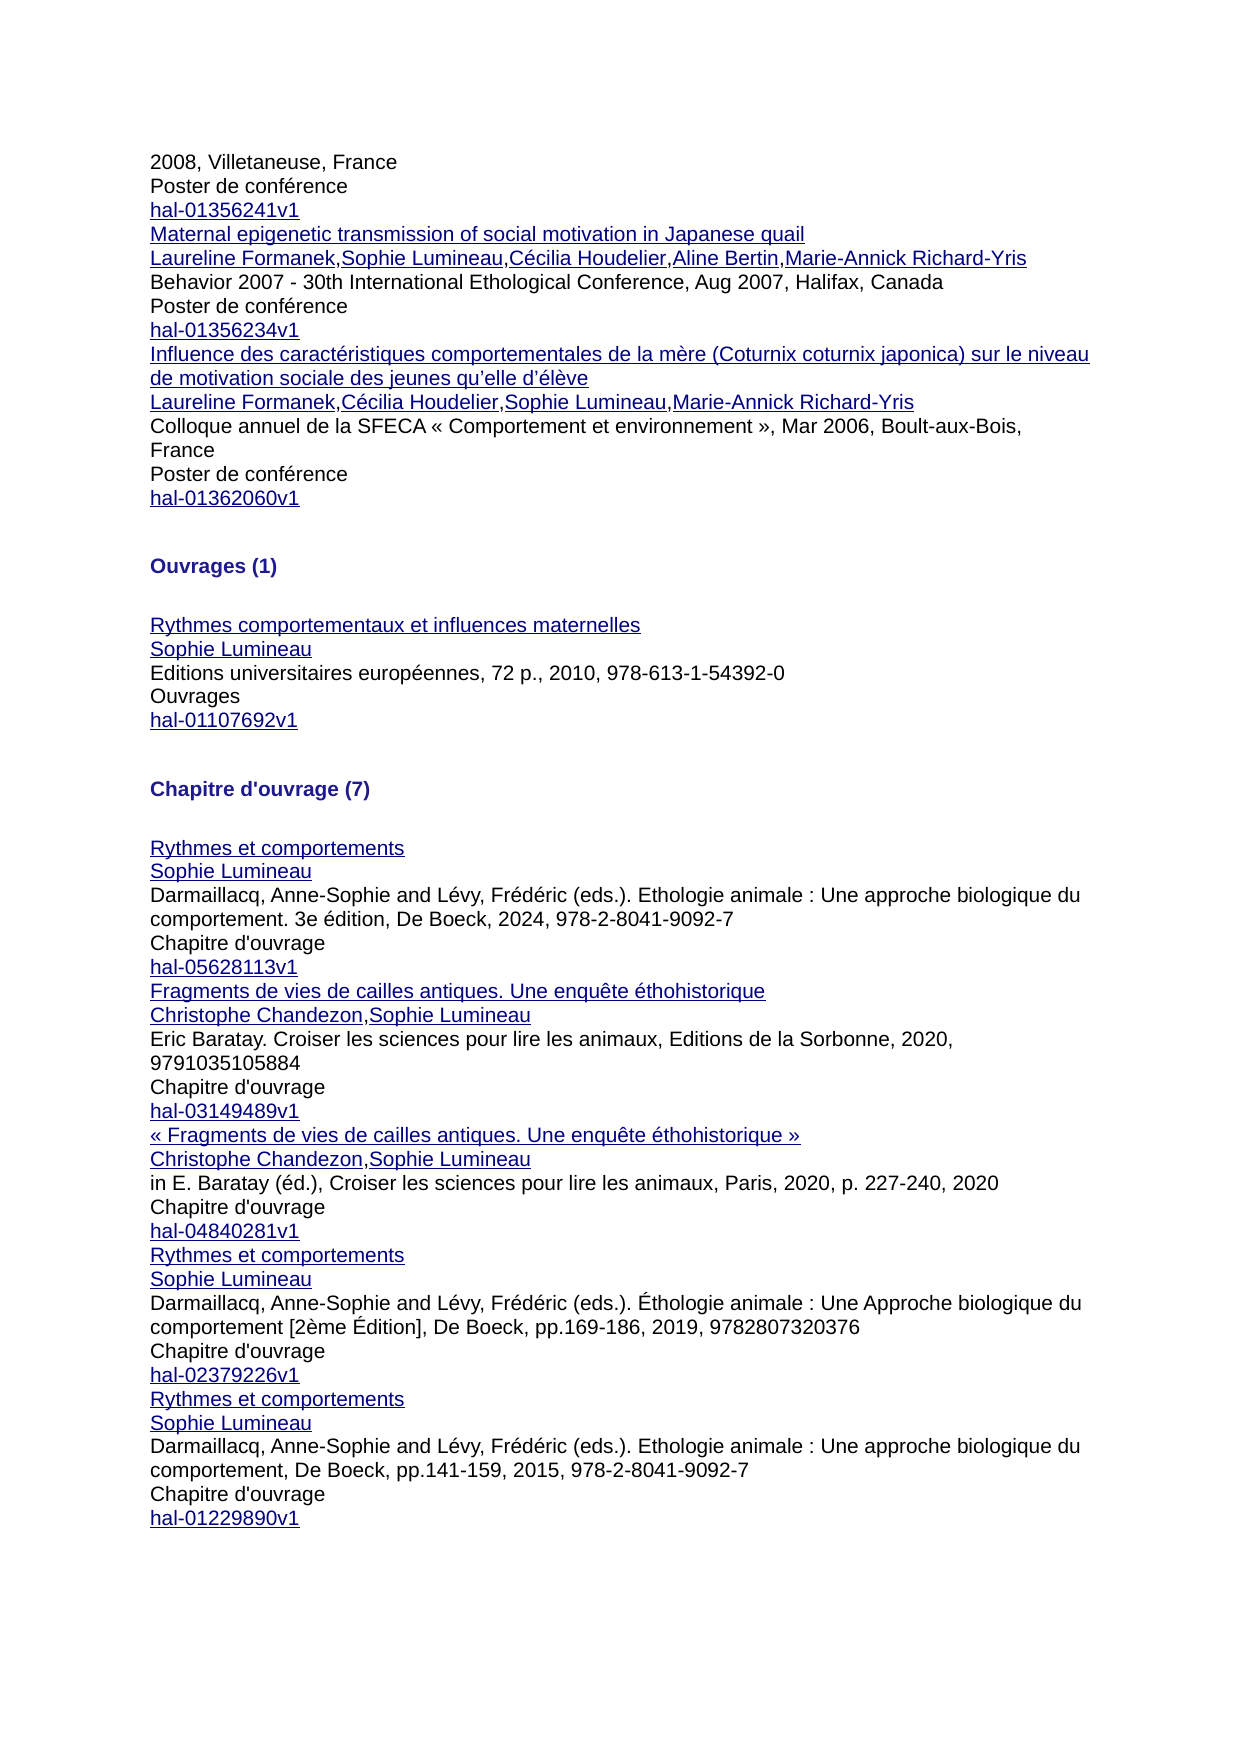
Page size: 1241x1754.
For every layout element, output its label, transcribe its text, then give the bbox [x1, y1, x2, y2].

table_cell de motivation sociale des jeunes qu’elle d’élève Laureline Formanek,Cécilia Houdelier,Sophie Lumineau,Marie-Annick Richard-Yris Colloque annuel de la SFECA « Comportement et environnement », Mar 2006, Boult-aux-Bois, France Poster de conférence hal-01362060v1 [150, 364, 1090, 509]
table_cell Epigenetic transmission of circadian rhythm in quail Sophie Lumineau,Laureline Formanek,Cécilia Houdelier,Marie-Annick Richard-Yris 5èmes Journées du GDR Ethologie/International Workshop "Behaviour - Cognition - Welfare", May 2008, Villetaneuse, France Poster de conférence hal-01356241v1 [150, 150, 1090, 222]
table_cell Fragments de vies de cailles antiques. Une enquête éthohistorique Christophe Chandezon,Sophie Lumineau Eric Baratay. Croiser les sciences pour lire les animaux, Editions de la Sorbonne, 2020, 9791035105884 Chapitre d'ouvrage hal-03149489v1 [150, 979, 1090, 1123]
subtitle Ouvrages (1) [150, 554, 1090, 578]
table_cell « Fragments de vies de cailles antiques. Une enquête éthohistorique » Christophe Chandezon,Sophie Lumineau in E. Baratay (éd.), Croiser les sciences pour lire les animaux, Paris, 2020, p. 227-240, 2020 Chapitre d'ouvrage hal-04840281v1 [150, 1123, 1090, 1243]
table_header Rythmes et comportements Sophie Lumineau Darmaillacq, Anne-Sophie and Lévy, Frédéric (eds.). Ethologie animale : Une approche biologique du comportement. 3e édition, De Boeck, 2024, 978-2-8041-9092-7 Chapitre d'ouvrage hal-05628113v1 [150, 835, 1090, 979]
table_header Rythmes comportementaux et influences maternelles Sophie Lumineau Editions universitaires européennes, 72 p., 2010, 978-613-1-54392-0 Ouvrages hal-01107692v1 [150, 613, 1090, 732]
table_cell Maternal epigenetic transmission of social motivation in Japanese quail Laureline Formanek,Sophie Lumineau,Cécilia Houdelier,Aline Bertin,Marie-Annick Richard-Yris Behavior 2007 - 30th International Ethological Conference, Aug 2007, Halifax, Canada Poster de conférence hal-01356234v1 [150, 222, 1090, 342]
subtitle Chapitre d'ouvrage (7) [150, 777, 1090, 801]
table_cell Influence des caractéristiques comportementales de la mère (Coturnix coturnix japonica) sur le niveau [150, 342, 1090, 363]
table_cell Rythmes et comportements Sophie Lumineau Darmaillacq, Anne-Sophie and Lévy, Frédéric (eds.). Éthologie animale : Une Approche biologique du comportement [2ème Édition], De Boeck, pp.169-186, 2019, 9782807320376 Chapitre d'ouvrage hal-02379226v1 [150, 1243, 1090, 1386]
table_cell Rythmes et comportements Sophie Lumineau Darmaillacq, Anne-Sophie and Lévy, Frédéric (eds.). Ethologie animale : Une approche biologique du comportement, De Boeck, pp.141-159, 2015, 978-2-8041-9092-7 Chapitre d'ouvrage hal-01229890v1 [150, 1386, 1090, 1530]
